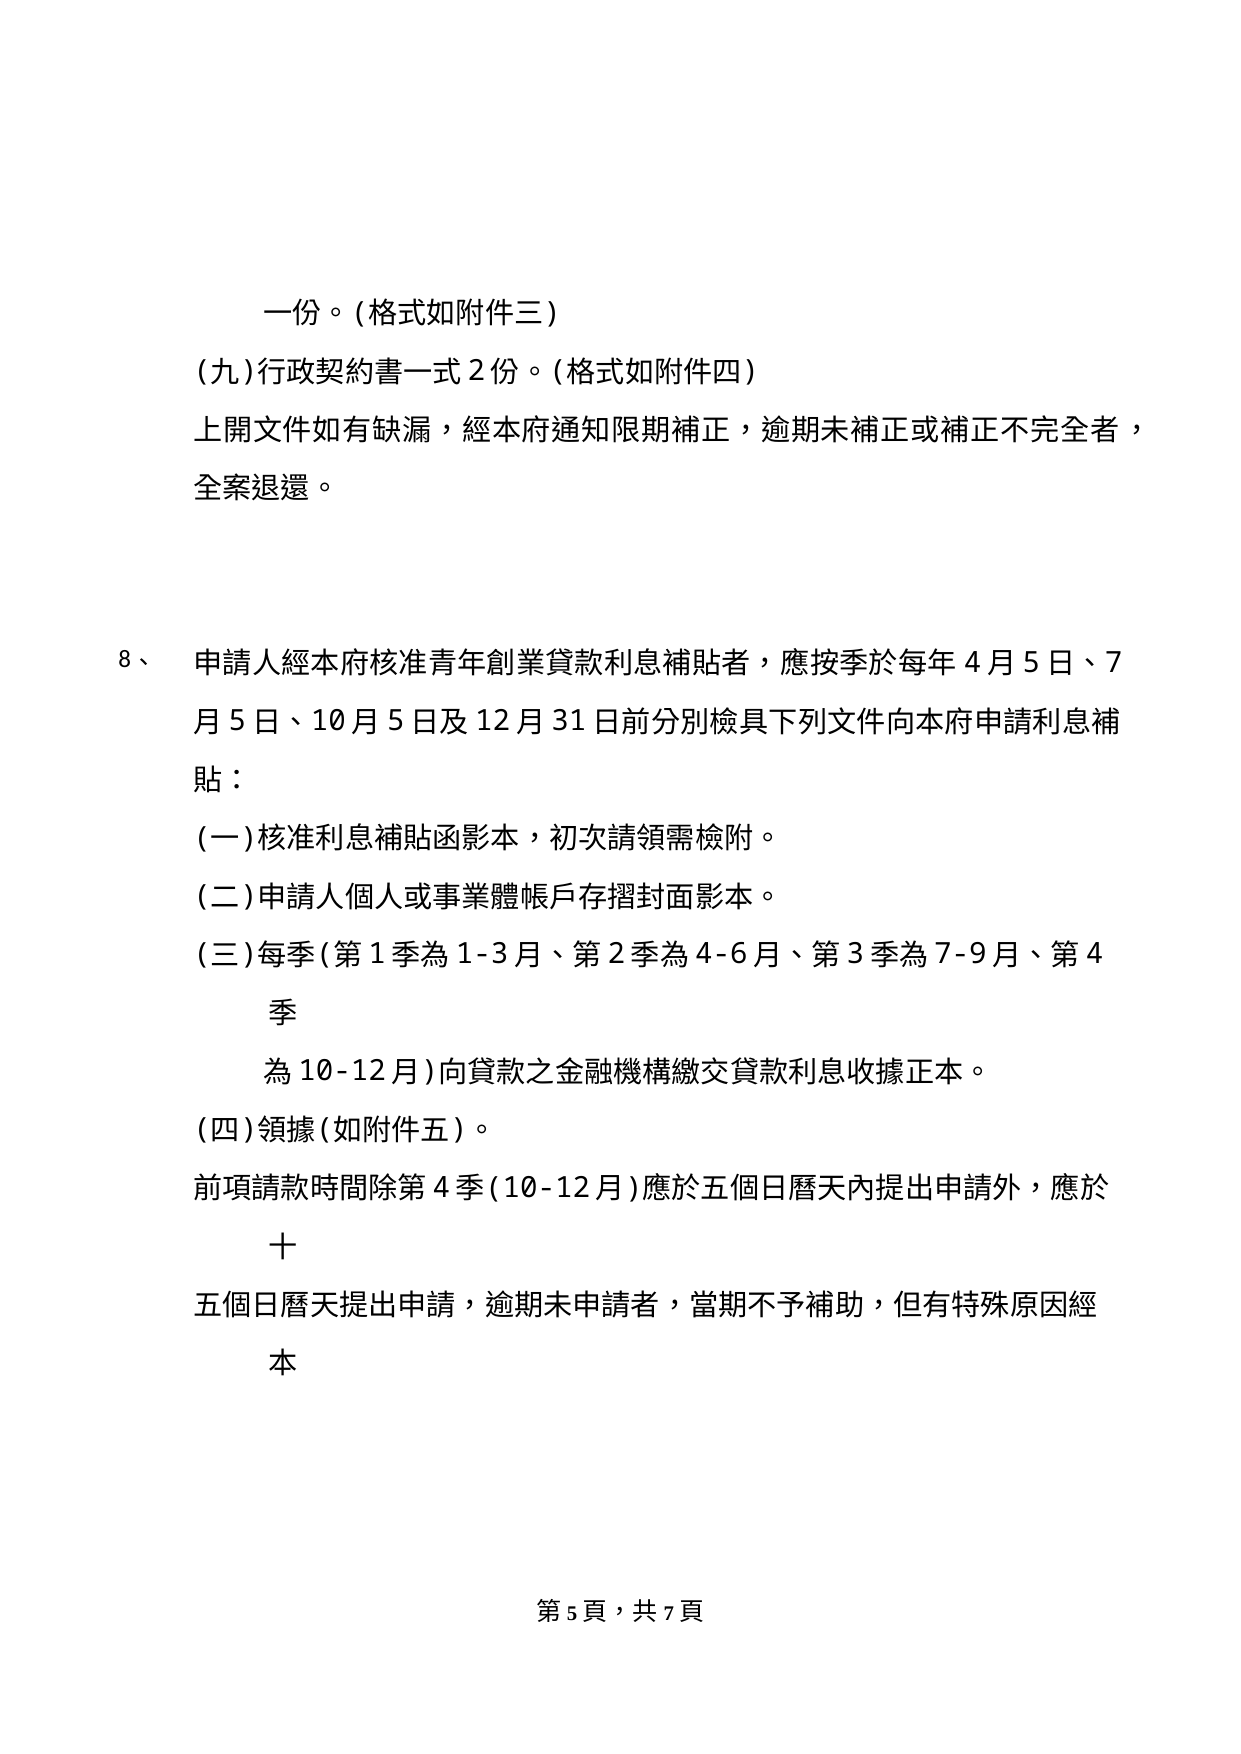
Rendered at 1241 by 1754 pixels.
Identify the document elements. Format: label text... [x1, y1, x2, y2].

text (三)每季(第1季為1-3月、第2季為4-6月、第3季為7-9月、第4季 [193, 913, 1122, 1030]
text (九)行政契約書一式2份。(格式如附件四) [193, 330, 1122, 388]
list 申請人經本府核准青年創業貸款利息補貼者，應按季於每年4月5日、7月5日、10月5日及12月31日前分別檢具下列文件向本府申請利息補貼： [118, 621, 1122, 796]
text 五個日曆天提出申請，逾期未申請者，當期不予補助，但有特殊原因經本 [193, 1263, 1122, 1380]
text 一份。(格式如附件三) [193, 271, 1122, 330]
text 前項請款時間除第4季(10-12月)應於五個日曆天內提出申請外，應於十 [193, 1146, 1122, 1263]
text 上開文件如有缺漏，經本府通知限期補正，逾期未補正或補正不完全者，全案退還。 [193, 388, 1122, 505]
text (一)核准利息補貼函影本，初次請領需檢附。 [193, 796, 1122, 855]
text 為10-12月)向貸款之金融機構繳交貸款利息收據正本。 [193, 1030, 1122, 1088]
text (二)申請人個人或事業體帳戶存摺封面影本。 [193, 855, 1122, 913]
text (四)領據(如附件五)。 [193, 1088, 1122, 1146]
